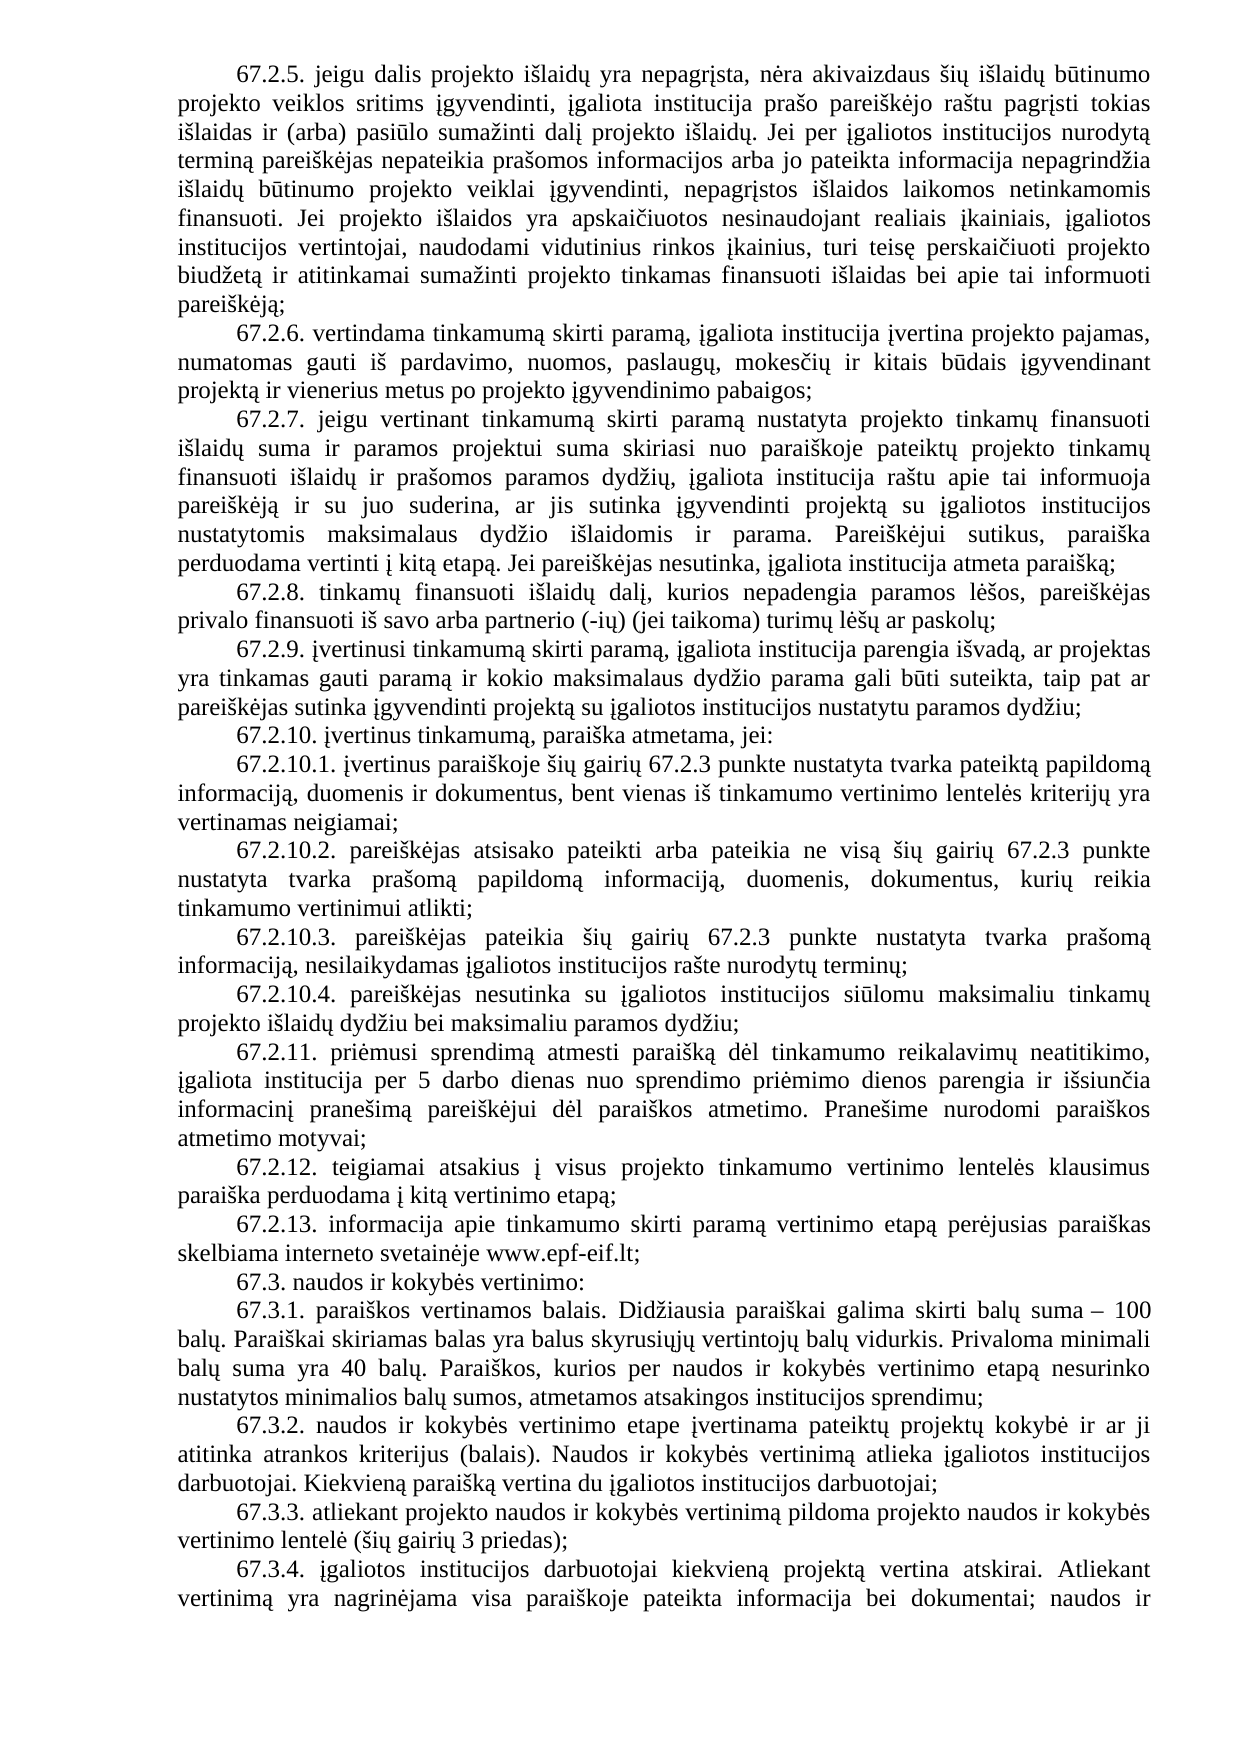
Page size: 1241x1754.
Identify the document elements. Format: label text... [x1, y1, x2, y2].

text 67.2.6. vertindama tinkamumą skirti paramą, įgaliota institucija įvertina projekto pajamas, numatomas gauti iš pardavimo, nuomos, paslaugų, mokesčių ir kitais būdais įgyvendinant projektą ir vienerius metus po projekto įgyvendinimo pabaigos; [177, 318, 1152, 404]
text 67.2.5. jeigu dalis projekto išlaidų yra nepagrįsta, nėra akivaizdaus šių išlaidų būtinumo projekto veiklos sritims įgyvendinti, įgaliota institucija prašo pareiškėjo raštu pagrįsti tokias išlaidas ir (arba) pasiūlo sumažinti dalį projekto išlaidų. Jei per įgaliotos institucijos nurodytą terminą pareiškėjas nepateikia prašomos informacijos arba jo pateikta informacija nepagrindžia išlaidų būtinumo projekto veiklai įgyvendinti, nepagrįstos išlaidos laikomos netinkamomis finansuoti. Jei projekto išlaidos yra apskaičiuotos nesinaudojant realiais įkainiais, įgaliotos institucijos vertintojai, naudodami vidutinius rinkos įkainius, turi teisę perskaičiuoti projekto biudžetą ir atitinkamai sumažinti projekto tinkamas finansuoti išlaidas bei apie tai informuoti pareiškėją; [177, 59, 1152, 318]
text 67.2.10.3. pareiškėjas pateikia šių gairių 67.2.3 punkte nustatyta tvarka prašomą informaciją, nesilaikydamas įgaliotos institucijos rašte nurodytų terminų; [177, 922, 1152, 979]
text 67.2.9. įvertinusi tinkamumą skirti paramą, įgaliota institucija parengia išvadą, ar projektas yra tinkamas gauti paramą ir kokio maksimalaus dydžio parama gali būti suteikta, taip pat ar pareiškėjas sutinka įgyvendinti projektą su įgaliotos institucijos nustatytu paramos dydžiu; [177, 634, 1152, 720]
text 67.2.10.1. įvertinus paraiškoje šių gairių 67.2.3 punkte nustatyta tvarka pateiktą papildomą informaciją, duomenis ir dokumentus, bent vienas iš tinkamumo vertinimo lentelės kriterijų yra vertinamas neigiamai; [177, 749, 1152, 835]
text 67.3.4. įgaliotos institucijos darbuotojai kiekvieną projektą vertina atskirai. Atliekant vertinimą yra nagrinėjama visa paraiškoje pateikta informacija bei dokumentai; naudos ir [177, 1554, 1152, 1612]
text 67.2.8. tinkamų finansuoti išlaidų dalį, kurios nepadengia paramos lėšos, pareiškėjas privalo finansuoti iš savo arba partnerio (-ių) (jei taikoma) turimų lėšų ar paskolų; [177, 577, 1152, 634]
text 67.2.12. teigiamai atsakius į visus projekto tinkamumo vertinimo lentelės klausimus paraiška perduodama į kitą vertinimo etapą; [177, 1152, 1152, 1209]
text 67.2.10. įvertinus tinkamumą, paraiška atmetama, jei: [177, 720, 1152, 749]
text 67.2.7. jeigu vertinant tinkamumą skirti paramą nustatyta projekto tinkamų finansuoti išlaidų suma ir paramos projektui suma skiriasi nuo paraiškoje pateiktų projekto tinkamų finansuoti išlaidų ir prašomos paramos dydžių, įgaliota institucija raštu apie tai informuoja pareiškėją ir su juo suderina, ar jis sutinka įgyvendinti projektą su įgaliotos institucijos nustatytomis maksimalaus dydžio išlaidomis ir parama. Pareiškėjui sutikus, paraiška perduodama vertinti į kitą etapą. Jei pareiškėjas nesutinka, įgaliota institucija atmeta paraišką; [177, 404, 1152, 577]
text 67.2.11. priėmusi sprendimą atmesti paraišką dėl tinkamumo reikalavimų neatitikimo, įgaliota institucija per 5 darbo dienas nuo sprendimo priėmimo dienos parengia ir išsiunčia informacinį pranešimą pareiškėjui dėl paraiškos atmetimo. Pranešime nurodomi paraiškos atmetimo motyvai; [177, 1037, 1152, 1152]
text 67.2.10.2. pareiškėjas atsisako pateikti arba pateikia ne visą šių gairių 67.2.3 punkte nustatyta tvarka prašomą papildomą informaciją, duomenis, dokumentus, kurių reikia tinkamumo vertinimui atlikti; [177, 835, 1152, 922]
text 67.2.10.4. pareiškėjas nesutinka su įgaliotos institucijos siūlomu maksimaliu tinkamų projekto išlaidų dydžiu bei maksimaliu paramos dydžiu; [177, 979, 1152, 1037]
text 67.3.1. paraiškos vertinamos balais. Didžiausia paraiškai galima skirti balų suma – 100 balų. Paraiškai skiriamas balas yra balus skyrusiųjų vertintojų balų vidurkis. Privaloma minimali balų suma yra 40 balų. Paraiškos, kurios per naudos ir kokybės vertinimo etapą nesurinko nustatytos minimalios balų sumos, atmetamos atsakingos institucijos sprendimu; [177, 1295, 1152, 1410]
text 67.2.13. informacija apie tinkamumo skirti paramą vertinimo etapą perėjusias paraiškas skelbiama interneto svetainėje www.epf-eif.lt; [177, 1209, 1152, 1267]
text 67.3.2. naudos ir kokybės vertinimo etape įvertinama pateiktų projektų kokybė ir ar ji atitinka atrankos kriterijus (balais). Naudos ir kokybės vertinimą atlieka įgaliotos institucijos darbuotojai. Kiekvieną paraišką vertina du įgaliotos institucijos darbuotojai; [177, 1410, 1152, 1497]
text 67.3.3. atliekant projekto naudos ir kokybės vertinimą pildoma projekto naudos ir kokybės vertinimo lentelė (šių gairių 3 priedas); [177, 1497, 1152, 1554]
text 67.3. naudos ir kokybės vertinimo: [177, 1267, 1152, 1295]
